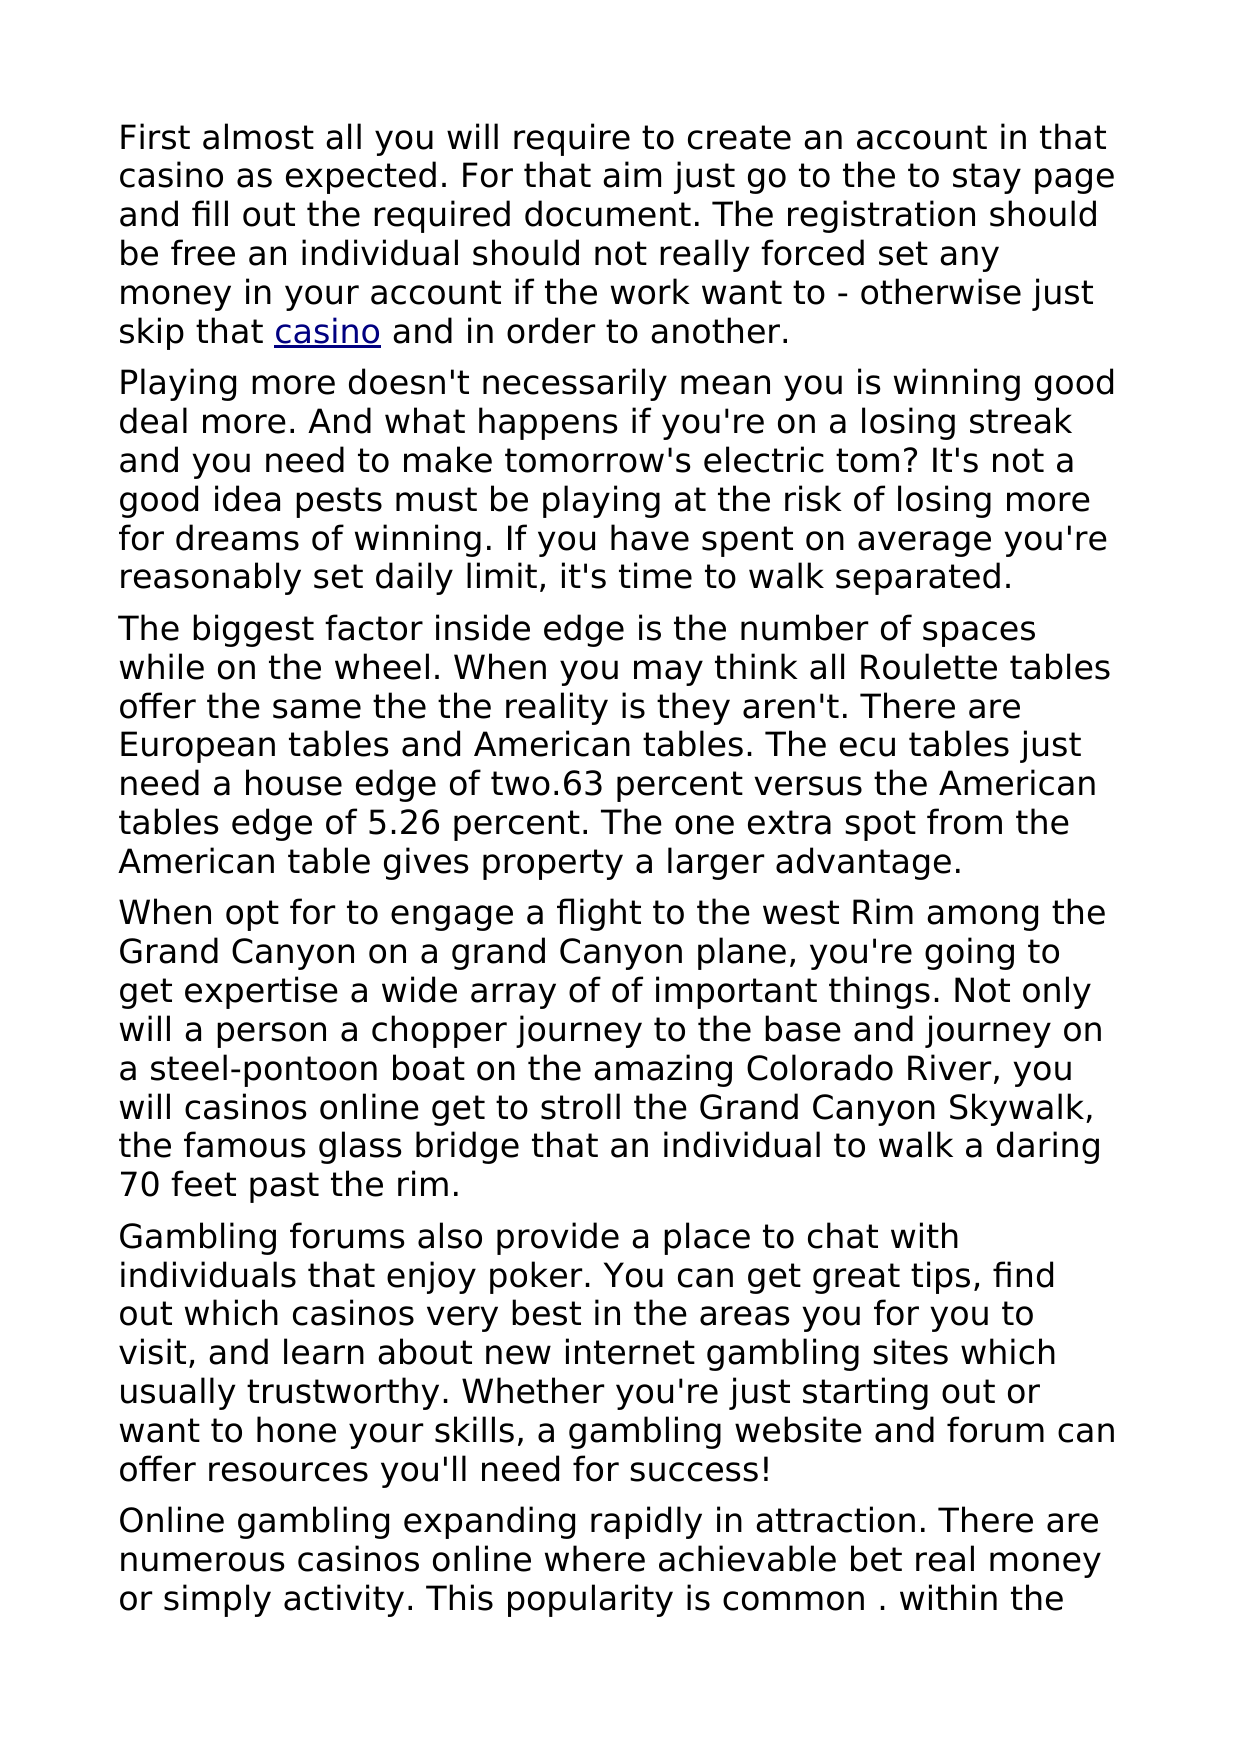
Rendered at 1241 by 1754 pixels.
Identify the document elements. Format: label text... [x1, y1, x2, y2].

text First almost all you will require to create an account in that casino as expected. For that aim just go to the to stay page and fill out the required document. The registration should be free an individual should not really forced set any money in your account if the work want to - otherwise just skip that casino and in order to another. [118, 118, 1122, 351]
text Gambling forums also provide a place to chat with individuals that enjoy poker. You can get great tips, find out which casinos very best in the areas you for you to visit, and learn about new internet gambling sites which usually trustworthy. Whether you're just starting out or want to hone your skills, a gambling website and forum can offer resources you'll need for success! [118, 1217, 1122, 1489]
text The biggest factor inside edge is the number of spaces while on the wheel. When you may think all Roulette tables offer the same the the reality is they aren't. There are European tables and American tables. The ecu tables just need a house edge of two.63 percent versus the American tables edge of 5.26 percent. The one extra spot from the American table gives property a larger advantage. [118, 609, 1122, 881]
text Playing more doesn't necessarily mean you is winning good deal more. And what happens if you're on a losing streak and you need to make tomorrow's electric tom? It's not a good idea pests must be playing at the risk of losing more for dreams of winning. If you have spent on average you're reasonably set daily limit, it's time to walk separated. [118, 364, 1122, 597]
text Online gambling expanding rapidly in attraction. There are numerous casinos online where achievable bet real money or simply activity. This popularity is common . within the [118, 1502, 1122, 1618]
text When opt for to engage a flight to the west Rim among the Grand Canyon on a grand Canyon plane, you're going to get expertise a wide array of of important things. Not only will a person a chopper journey to the base and journey on a steel-pontoon boat on the amazing Colorado River, you will casinos online get to stroll the Grand Canyon Skywalk, the famous glass bridge that an individual to walk a daring 70 feet past the rim. [118, 894, 1122, 1205]
